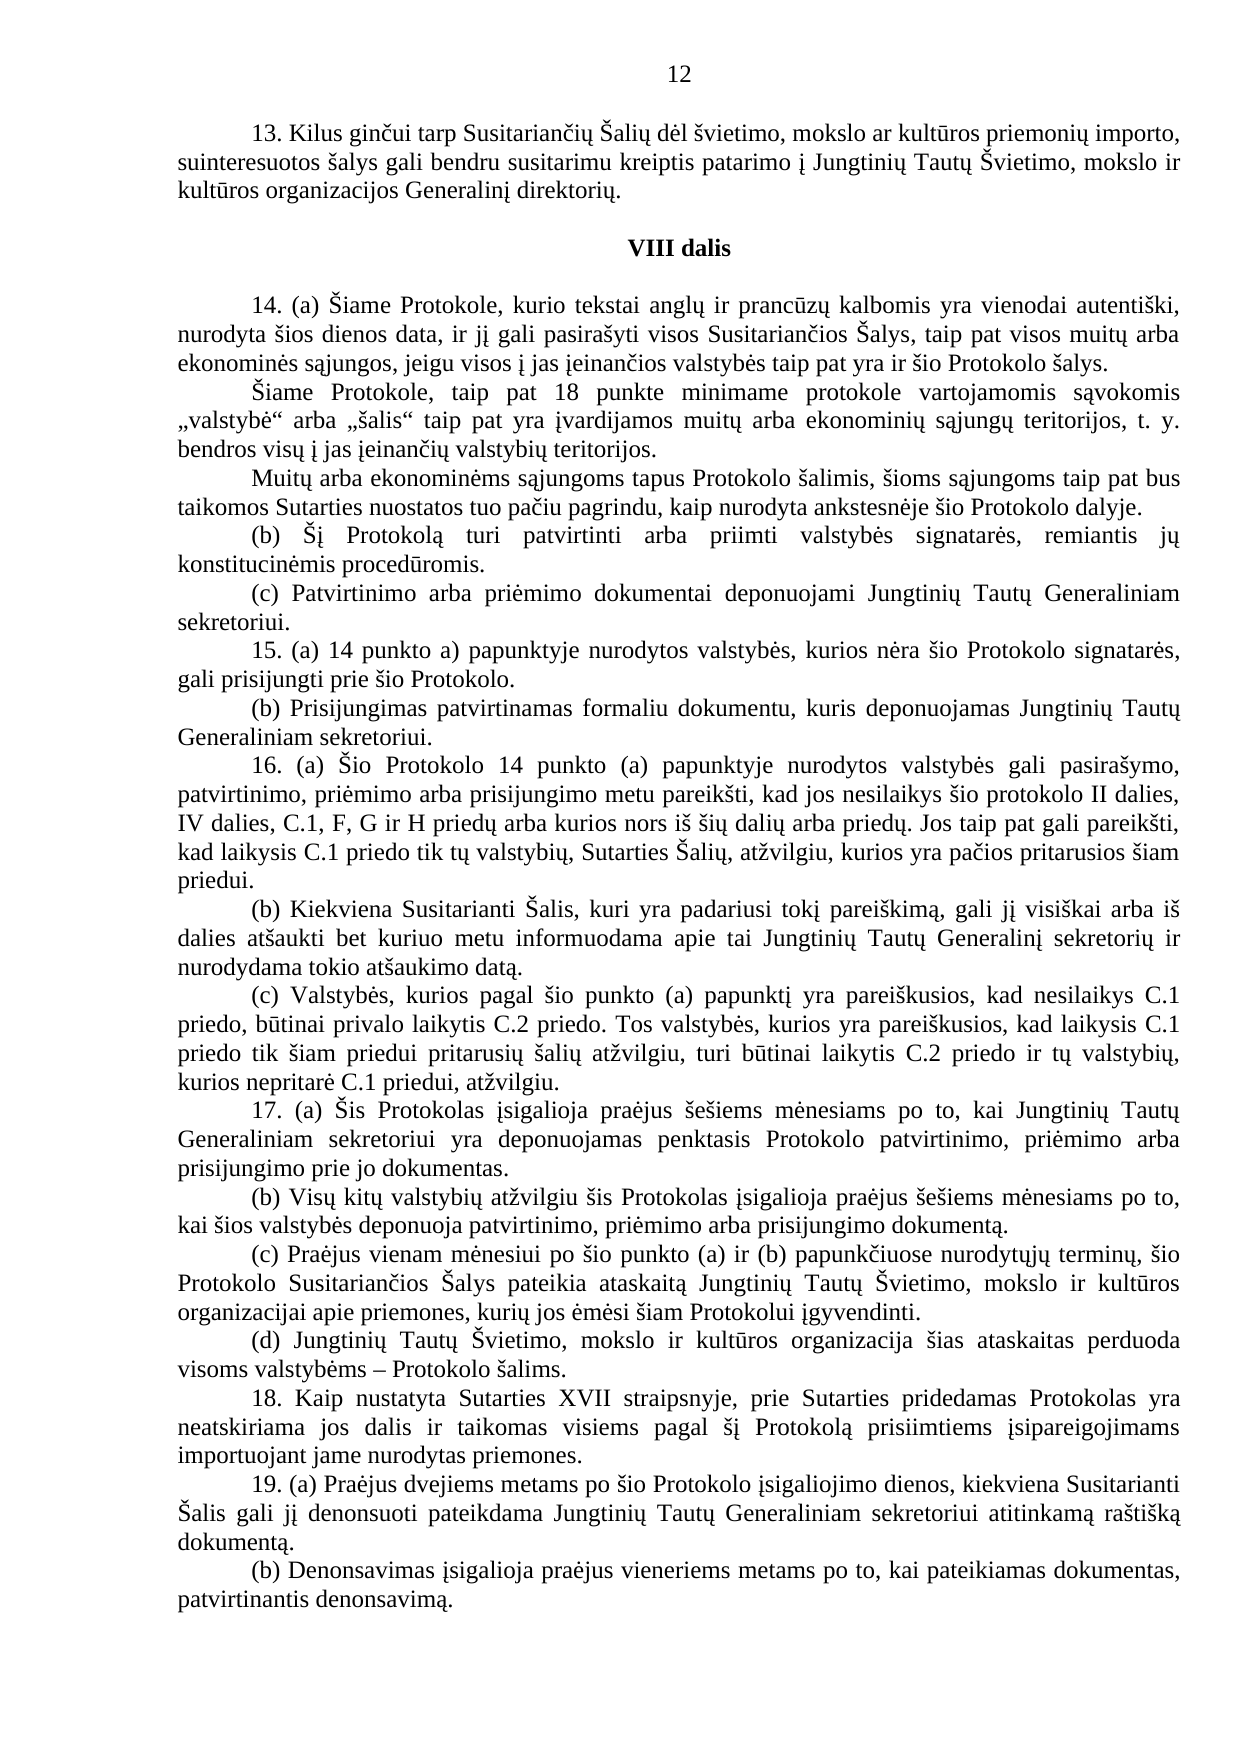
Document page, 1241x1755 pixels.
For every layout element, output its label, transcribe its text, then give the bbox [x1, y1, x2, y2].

text (b) Prisijungimas patvirtinamas formaliu dokumentu, kuris deponuojamas Jungtinių Tautų Generaliniam sekretoriui. [177, 693, 1181, 751]
text (c) Valstybės, kurios pagal šio punkto (a) papunktį yra pareiškusios, kad nesilaikys C.1 priedo, būtinai privalo laikytis C.2 priedo. Tos valstybės, kurios yra pareiškusios, kad laikysis C.1 priedo tik šiam priedui pritarusių šalių atžvilgiu, turi būtinai laikytis C.2 priedo ir tų valstybių, kurios nepritarė C.1 priedui, atžvilgiu. [177, 981, 1181, 1096]
text 13. Kilus ginčui tarp Susitariančių Šalių dėl švietimo, mokslo ar kultūros priemonių importo, suinteresuotos šalys gali bendru susitarimu kreiptis patarimo į Jungtinių Tautų Švietimo, mokslo ir kultūros organizacijos Generalinį direktorių. [177, 118, 1181, 204]
text (c) Praėjus vienam mėnesiui po šio punkto (a) ir (b) papunkčiuose nurodytųjų terminų, šio Protokolo Susitariančios Šalys pateikia ataskaitą Jungtinių Tautų Švietimo, mokslo ir kultūros organizacijai apie priemones, kurių jos ėmėsi šiam Protokolui įgyvendinti. [177, 1239, 1181, 1326]
text 18. Kaip nustatyta Sutarties XVII straipsnyje, prie Sutarties pridedamas Protokolas yra neatskiriama jos dalis ir taikomas visiems pagal šį Protokolą prisiimtiems įsipareigojimams importuojant jame nurodytas priemones. [177, 1383, 1181, 1469]
text (b) Šį Protokolą turi patvirtinti arba priimti valstybės signatarės, remiantis jų konstitucinėmis procedūromis. [177, 521, 1181, 578]
text (b) Kiekviena Susitarianti Šalis, kuri yra padariusi tokį pareiškimą, gali jį visiškai arba iš dalies atšaukti bet kuriuo metu informuodama apie tai Jungtinių Tautų Generalinį sekretorių ir nurodydama tokio atšaukimo datą. [177, 894, 1181, 981]
text 17. (a) Šis Protokolas įsigalioja praėjus šešiems mėnesiams po to, kai Jungtinių Tautų Generaliniam sekretoriui yra deponuojamas penktasis Protokolo patvirtinimo, priėmimo arba prisijungimo prie jo dokumentas. [177, 1096, 1181, 1182]
text (b) Denonsavimas įsigalioja praėjus vieneriems metams po to, kai pateikiamas dokumentas, patvirtinantis denonsavimą. [177, 1556, 1181, 1613]
text Šiame Protokole, taip pat 18 punkte minimame protokole vartojamomis sąvokomis „valstybė“ arba „šalis“ taip pat yra įvardijamos muitų arba ekonominių sąjungų teritorijos, t. y. bendros visų į jas įeinančių valstybių teritorijos. [177, 377, 1181, 463]
text 14. (a) Šiame Protokole, kurio tekstai anglų ir prancūzų kalbomis yra vienodai autentiški, nurodyta šios dienos data, ir jį gali pasirašyti visos Susitariančios Šalys, taip pat visos muitų arba ekonominės sąjungos, jeigu visos į jas įeinančios valstybės taip pat yra ir šio Protokolo šalys. [177, 291, 1181, 377]
text (d) Jungtinių Tautų Švietimo, mokslo ir kultūros organizacija šias ataskaitas perduoda visoms valstybėms – Protokolo šalims. [177, 1326, 1181, 1383]
text 15. (a) 14 punkto a) papunktyje nurodytos valstybės, kurios nėra šio Protokolo signatarės, gali prisijungti prie šio Protokolo. [177, 636, 1181, 693]
text VIII dalis [177, 233, 1181, 262]
text (b) Visų kitų valstybių atžvilgiu šis Protokolas įsigalioja praėjus šešiems mėnesiams po to, kai šios valstybės deponuoja patvirtinimo, priėmimo arba prisijungimo dokumentą. [177, 1182, 1181, 1239]
text Muitų arba ekonominėms sąjungoms tapus Protokolo šalimis, šioms sąjungoms taip pat bus taikomos Sutarties nuostatos tuo pačiu pagrindu, kaip nurodyta ankstesnėje šio Protokolo dalyje. [177, 463, 1181, 521]
text (c) Patvirtinimo arba priėmimo dokumentai deponuojami Jungtinių Tautų Generaliniam sekretoriui. [177, 578, 1181, 636]
text 16. (a) Šio Protokolo 14 punkto (a) papunktyje nurodytos valstybės gali pasirašymo, patvirtinimo, priėmimo arba prisijungimo metu pareikšti, kad jos nesilaikys šio protokolo II dalies, IV dalies, C.1, F, G ir H priedų arba kurios nors iš šių dalių arba priedų. Jos taip pat gali pareikšti, kad laikysis C.1 priedo tik tų valstybių, Sutarties Šalių, atžvilgiu, kurios yra pačios pritarusios šiam priedui. [177, 751, 1181, 894]
text 19. (a) Praėjus dvejiems metams po šio Protokolo įsigaliojimo dienos, kiekviena Susitarianti Šalis gali jį denonsuoti pateikdama Jungtinių Tautų Generaliniam sekretoriui atitinkamą raštišką dokumentą. [177, 1469, 1181, 1556]
